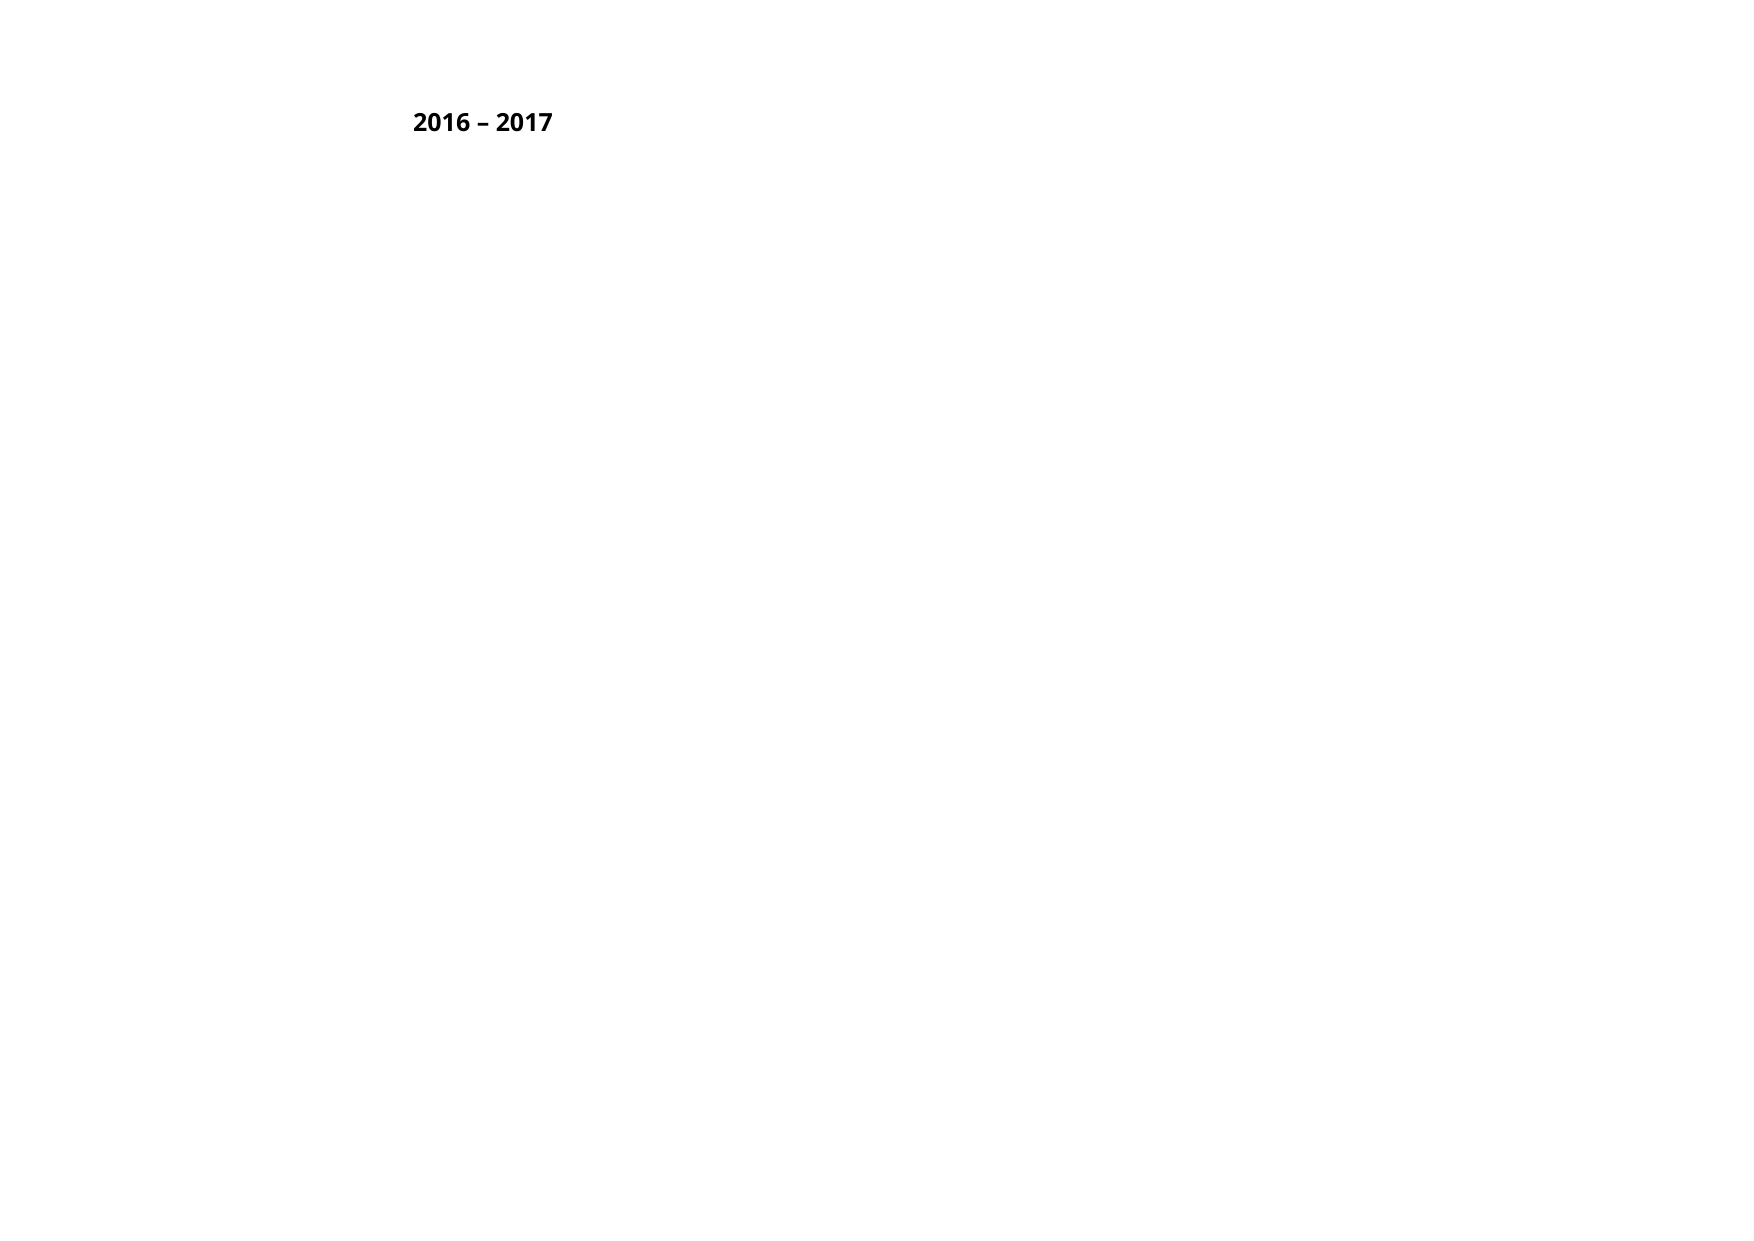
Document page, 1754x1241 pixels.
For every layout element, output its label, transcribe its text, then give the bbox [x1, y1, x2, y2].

text 2016 – 2017 [88, 105, 877, 139]
